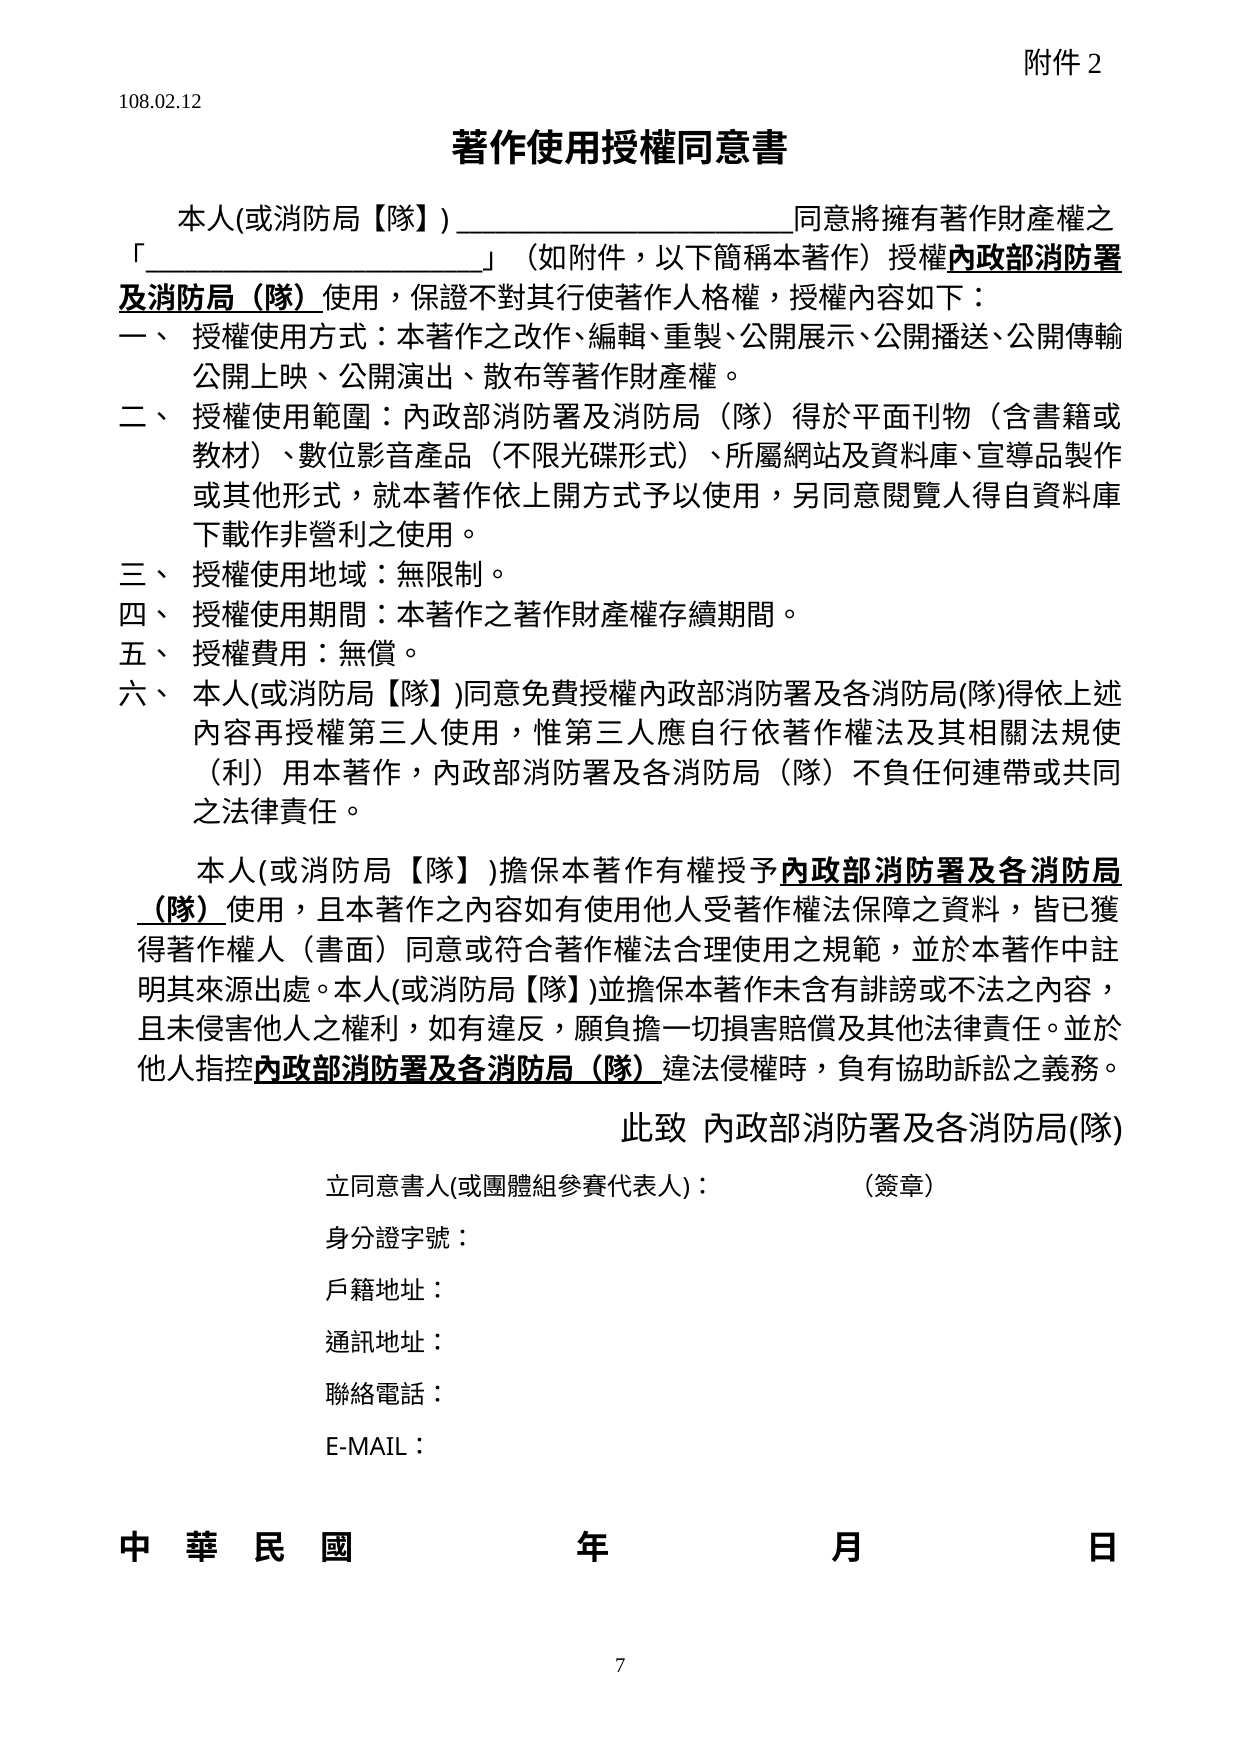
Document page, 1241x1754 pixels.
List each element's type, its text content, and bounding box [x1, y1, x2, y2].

text 身分證字號： [325, 1220, 1122, 1254]
text 附件2 [1023, 40, 1225, 82]
text 聯絡電話： [325, 1377, 1122, 1410]
text 本人(或消防局【隊】) __________________________同意將擁有著作財產權之「__________________________」（如附件，以下簡稱本著作）授權內政部消防署及消防局（隊）使用，保證不對其行使著作人格權，授權內容如下： [118, 197, 1122, 316]
list 授權使用期間：本著作之著作財產權存續期間。 [118, 593, 1122, 633]
list 本人(或消防局【隊】)同意免費授權內政部消防署及各消防局(隊)得依上述內容再授權第三人使用，惟第三人應自行依著作權法及其相關法規使（利）用本著作，內政部消防署及各消防局（隊）不負任何連帶或共同之法律責任。 [118, 672, 1122, 831]
text 戶籍地址： [325, 1272, 1122, 1306]
list 授權使用方式：本著作之改作、編輯、重製、公開展示、公開播送、公開傳輸、公開上映、公開演出、散布等著作財產權。 [118, 316, 1122, 395]
list 授權費用：無償。 [118, 633, 1122, 672]
list 授權使用範圍：內政部消防署及消防局（隊）得於平面刊物（含書籍或教材）、數位影音產品（不限光碟形式）、所屬網站及資料庫、宣導品製作或其他形式，就本著作依上開方式予以使用，另同意閱覽人得自資料庫下載作非營利之使用。 [118, 395, 1122, 554]
text 著作使用授權同意書 [118, 32, 1240, 172]
text E-MAIL： [325, 1429, 1122, 1462]
text 通訊地址： [325, 1324, 1122, 1358]
text 中 華 民 國 年 月 日 [118, 1533, 1122, 1566]
list 授權使用地域：無限制。 [118, 554, 1122, 593]
text 立同意書人(或團體組參賽代表人)： （簽章） [325, 1168, 1122, 1202]
text 本人(或消防局【隊】)擔保本著作有權授予內政部消防署及各消防局（隊）使用，且本著作之內容如有使用他人受著作權法保障之資料，皆已獲得著作權人（書面）同意或符合著作權法合理使用之規範，並於本著作中註明其來源出處。本人(或消防局【隊】)並擔保本著作未含有誹謗或不法之內容，且未侵害他人之權利，如有違反，願負擔一切損害賠償及其他法律責任。並於他人指控內政部消防署及各消防局（隊）違法侵權時，負有協助訴訟之義務。 [137, 849, 1122, 1087]
text 此致 內政部消防署及各消防局(隊) [118, 1106, 1122, 1149]
